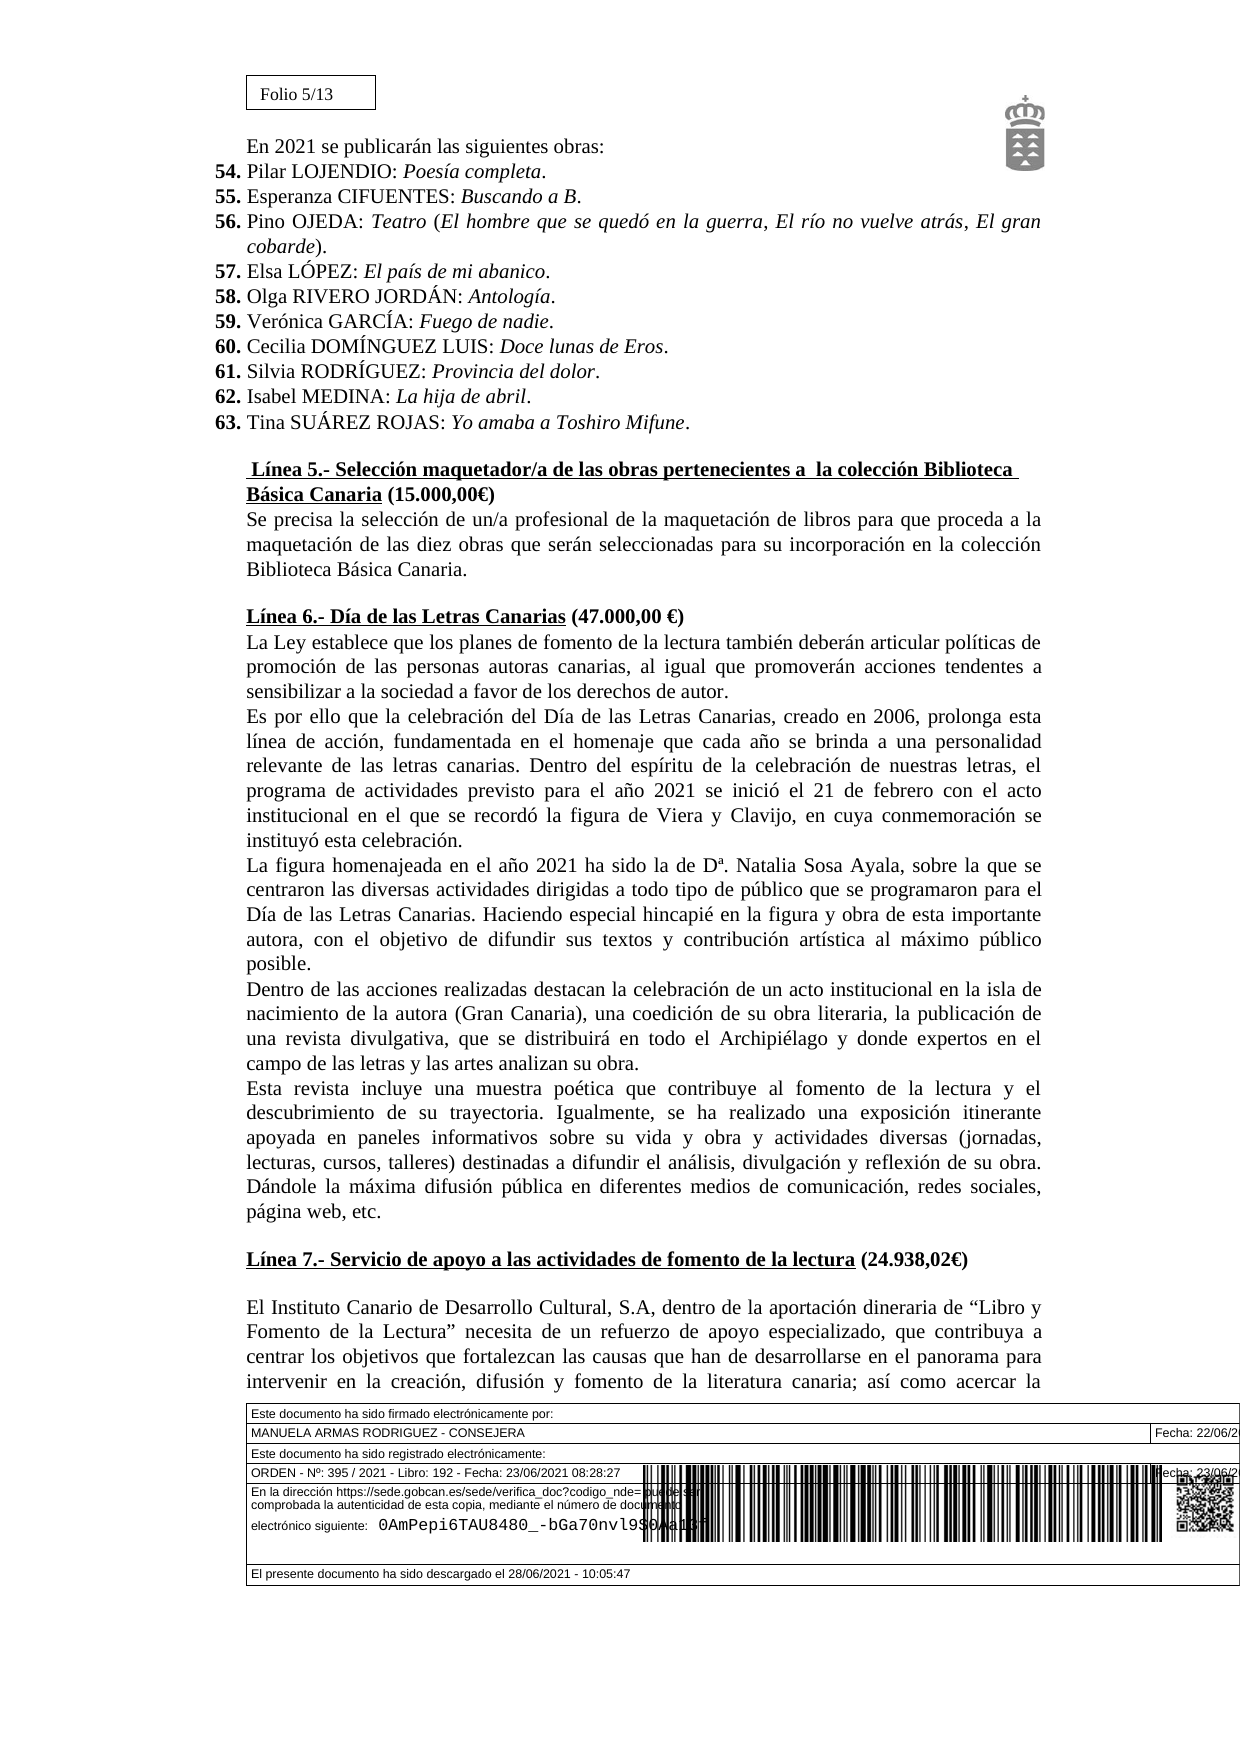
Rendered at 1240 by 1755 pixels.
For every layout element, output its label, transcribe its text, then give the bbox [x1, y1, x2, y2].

text Se precisa la selección de un/a profesional de la maquetación de libros para que proceda a la maquetación de las diez obras que serán seleccionadas para su incorporación en la colección Biblioteca Básica Canaria. [246, 507, 1043, 581]
list Esperanza CIFUENTES: Buscando a B. [215, 184, 1043, 208]
list Tina SUÁREZ ROJAS: Yo amaba a Toshiro Mifune. [215, 409, 1043, 434]
text La figura homenajeada en el año 2021 ha sido la de Dª. Natalia Sosa Ayala, sobre la que se centraron las diversas actividades dirigidas a todo tipo de público que se programaron para el Día de las Letras Canarias. Haciendo especial hincapié en la figura y obra de esta importante autora, con el objetivo de difundir sus textos y contribución artística al máximo público posible. [246, 853, 1043, 975]
text Es por ello que la celebración del Día de las Letras Canarias, creado en 2006, prolonga esta línea de acción, fundamentada en el homenaje que cada año se brinda a una personalidad relevante de las letras canarias. Dentro del espíritu de la celebración de nuestras letras, el programa de actividades previsto para el año 2021 se inició el 21 de febrero con el acto institucional en el que se recordó la figura de Viera y Clavijo, en cuya conmemoración se instituyó esta celebración. [246, 704, 1043, 852]
list Cecilia DOMÍNGUEZ LUIS: Doce lunas de Eros. [215, 334, 1043, 358]
list Isabel MEDINA: La hija de abril. [215, 384, 1043, 408]
list Pilar LOJENDIO: Poesía completa. [215, 159, 1043, 183]
subtitle Línea 7.- Servicio de apoyo a las actividades de fomento de la lectura (24.938,02€) [246, 1247, 1043, 1271]
text La Ley establece que los planes de fomento de la lectura también deberán articular políticas de promoción de las personas autoras canarias, al igual que promoverán acciones tendentes a sensibilizar a la sociedad a favor de los derechos de autor. [246, 629, 1043, 703]
text Dentro de las acciones realizadas destacan la celebración de un acto institucional en la isla de nacimiento de la autora (Gran Canaria), una coedición de su obra literaria, la publicación de una revista divulgativa, que se distribuirá en todo el Archipiélago y donde expertos en el campo de las letras y las artes analizan su obra. [246, 976, 1043, 1074]
text El Instituto Canario de Desarrollo Cultural, S.A, dentro de la aportación dineraria de “Libro y Fomento de la Lectura” necesita de un refuerzo de apoyo especializado, que contribuya a centrar los objetivos que fortalezcan las causas que han de desarrollarse en el panorama para intervenir en la creación, difusión y fomento de la literatura canaria; así como acercar la [246, 1295, 1043, 1393]
list Pino OJEDA: Teatro (El hombre que se quedó en la guerra, El río no vuelve atrás, El gran cobarde). [215, 209, 1043, 258]
subtitle Línea 6.- Día de las Letras Canarias (47.000,00 €) [246, 604, 1043, 628]
list Olga RIVERO JORDÁN: Antología. [215, 284, 1043, 308]
text Esta revista incluye una muestra poética que contribuye al fomento de la lectura y el descubrimiento de su trayectoria. Igualmente, se ha realizado una exposición itinerante apoyada en paneles informativos sobre su vida y obra y actividades diversas (jornadas, lecturas, cursos, talleres) destinadas a difundir el análisis, divulgación y reflexión de su obra. Dándole la máxima difusión pública en diferentes medios de comunicación, redes sociales, página web, etc. [246, 1076, 1043, 1223]
list Silvia RODRÍGUEZ: Provincia del dolor. [215, 359, 1043, 383]
list Verónica GARCÍA: Fuego de nadie. [215, 309, 1043, 333]
subtitle Línea 5.- Selección maquetador/a de las obras pertenecientes a la colección Biblioteca Básica Canaria (15.000,00€) [246, 457, 1043, 506]
text En 2021 se publicarán las siguientes obras: [247, 134, 1005, 158]
list Elsa LÓPEZ: El país de mi abanico. [215, 259, 1043, 283]
